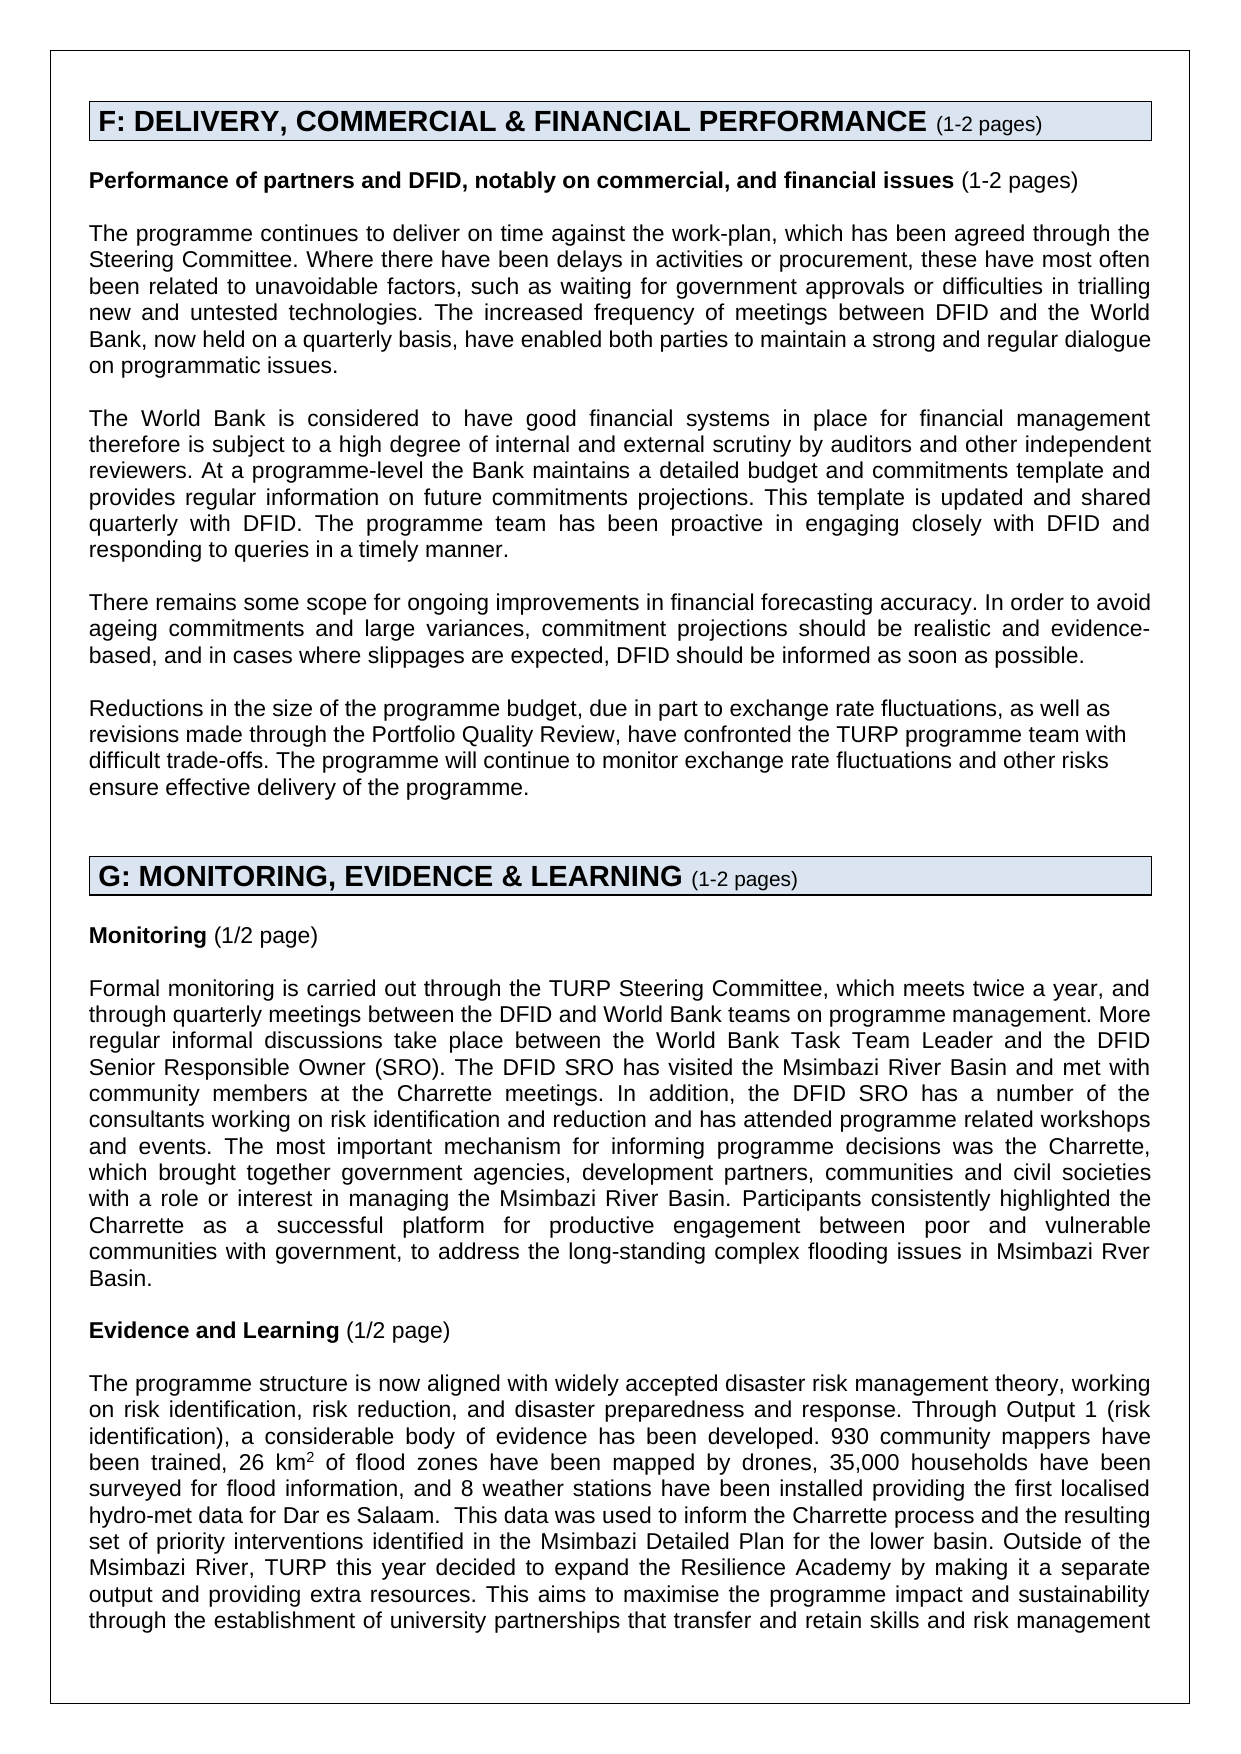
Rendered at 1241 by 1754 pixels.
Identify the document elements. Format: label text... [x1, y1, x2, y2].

text There remains some scope for ongoing improvements in financial forecasting accuracy. In order to avoid ageing commitments and large variances, commitment projections should be realistic and evidence-based, and in cases where slippages are expected, DFID should be informed as soon as possible. [89, 589, 1152, 668]
text G: MONITORING, EVIDENCE & LEARNING (1-2 pages) [90, 857, 1151, 894]
text The programme structure is now aligned with widely accepted disaster risk management theory, working on risk identification, risk reduction, and disaster preparedness and response. Through Output 1 (risk identification), a considerable body of evidence has been developed. 930 community mappers have been trained, 26 km2 of flood zones have been mapped by drones, 35,000 households have been surveyed for flood information, and 8 weather stations have been installed providing the first localised hydro-met data for Dar es Salaam. This data was used to inform the Charrette process and the resulting set of priority interventions identified in the Msimbazi Detailed Plan for the lower basin. Outside of the Msimbazi River, TURP this year decided to expand the Resilience Academy by making it a separate output and providing extra resources. This aims to maximise the programme impact and sustainability through the establishment of university partnerships that transfer and retain skills and risk management [89, 1370, 1152, 1633]
text Formal monitoring is carried out through the TURP Steering Committee, which meets twice a year, and through quarterly meetings between the DFID and World Bank teams on programme management. More regular informal discussions take place between the World Bank Task Team Leader and the DFID Senior Responsible Owner (SRO). The DFID SRO has visited the Msimbazi River Basin and met with community members at the Charrette meetings. In addition, the DFID SRO has a number of the consultants working on risk identification and reduction and has attended programme related workshops and events. The most important mechanism for informing programme decisions was the Charrette, which brought together government agencies, development partners, communities and civil societies with a role or interest in managing the Msimbazi River Basin. Participants consistently highlighted the Charrette as a successful platform for productive engagement between poor and vulnerable communities with government, to address the long-standing complex flooding issues in Msimbazi Rver Basin. [89, 974, 1152, 1291]
text Performance of partners and DFID, notably on commercial, and financial issues (1-2 pages) [89, 167, 1152, 194]
text The World Bank is considered to have good financial systems in place for financial management therefore is subject to a high degree of internal and external scrutiny by auditors and other independent reviewers. At a programme-level the Bank maintains a detailed budget and commitments template and provides regular information on future commitments projections. This template is updated and shared quarterly with DFID. The programme team has been proactive in engaging closely with DFID and responding to queries in a timely manner. [89, 404, 1152, 563]
text Monitoring (1/2 page) [89, 922, 1152, 948]
text The programme continues to deliver on time against the work-plan, which has been agreed through the Steering Committee. Where there have been delays in activities or procurement, these have most often been related to unavoidable factors, such as waiting for government approvals or difficulties in trialling new and untested technologies. The increased frequency of meetings between DFID and the World Bank, now held on a quarterly basis, have enabled both parties to maintain a strong and regular dialogue on programmatic issues. [89, 220, 1152, 378]
text Evidence and Learning (1/2 page) [89, 1317, 1152, 1343]
text Reductions in the size of the programme budget, due in part to exchange rate fluctuations, as well as revisions made through the Portfolio Quality Review, have confronted the TURP programme team with difficult trade-offs. The programme will continue to monitor exchange rate fluctuations and other risks ensure effective delivery of the programme. [89, 694, 1152, 800]
text F: DELIVERY, COMMERCIAL & FINANCIAL PERFORMANCE (1-2 pages) [90, 102, 1151, 140]
